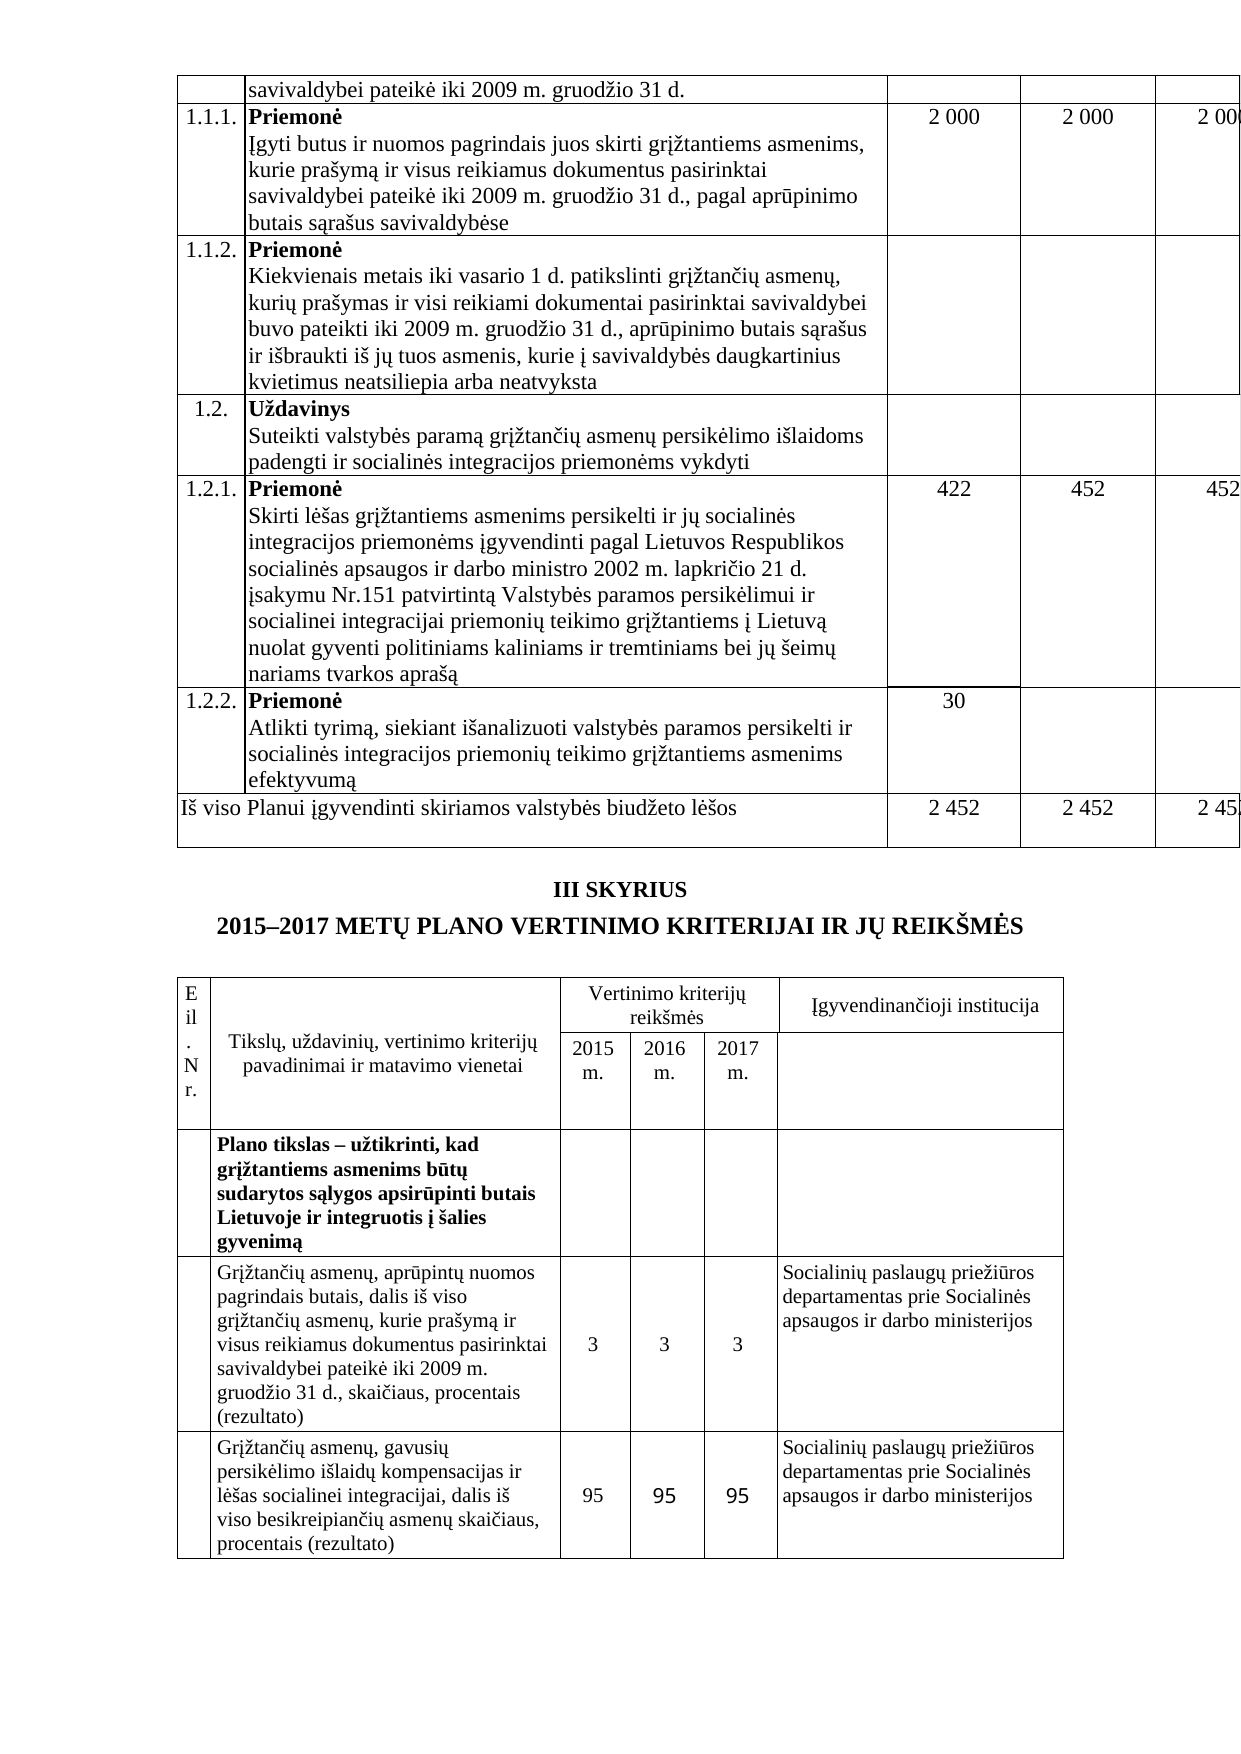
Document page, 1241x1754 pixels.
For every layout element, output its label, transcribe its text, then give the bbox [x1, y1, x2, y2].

table_cell 1.2. [178, 395, 244, 474]
table_cell 95 [705, 1432, 777, 1558]
table_cell 95 [561, 1432, 630, 1558]
table_cell [888, 236, 1020, 394]
table_cell 3 [561, 1257, 630, 1431]
table_cell Plano tikslas – užtikrinti, kad grįžtantiems asmenims būtų sudarytos sąlygos apsirūpinti butais Lietuvoje ir integruotis į šalies gyvenimą [211, 1130, 560, 1256]
table_cell 2 452 [888, 794, 1020, 847]
table_cell [1156, 236, 1239, 394]
table_cell [178, 1432, 210, 1558]
table_cell [888, 76, 1020, 102]
table_cell 30 [888, 688, 1020, 793]
table_cell Socialinių paslaugų priežiūros departamentas prie Socialinės apsaugos ir darbo ministerijos [778, 1432, 1063, 1558]
table_cell 3 [705, 1257, 777, 1431]
table_cell 2016 m. [631, 1033, 704, 1128]
table_cell [178, 1257, 210, 1431]
text 2015–2017 METŲ PLANO VERTINIMO KRITERIJAI IR JŲ REIKŠMĖS [177, 902, 1063, 940]
table_cell Grįžtančių asmenų, gavusių persikėlimo išlaidų kompensacijas ir lėšas socialinei integracijai, dalis iš viso besikreipiančių asmenų skaičiaus, procentais (rezultato) [211, 1432, 560, 1558]
table_cell [1156, 395, 1240, 474]
table_cell [1021, 395, 1155, 474]
table_cell Iš viso Planui įgyvendinti skiriamos valstybės biudžeto lėšos [178, 794, 887, 847]
table_cell 1.2.1. [178, 476, 244, 686]
table_cell 95 [631, 1432, 704, 1558]
table_cell 2 452 [1021, 794, 1155, 847]
table_cell 2 452 [1156, 794, 1239, 847]
text III SKYRIUS [177, 876, 1063, 902]
table_cell 422 [888, 476, 1020, 686]
table_cell 1.1.2. [178, 236, 244, 394]
table_cell Priemonė Skirti lėšas grįžtantiems asmenims persikelti ir jų socialinės integracijos priemonėms įgyvendinti pagal Lietuvos Respublikos socialinės apsaugos ir darbo ministro 2002 m. lapkričio 21 d. įsakymu Nr.151 patvirtintą Valstybės paramos persikėlimui ir socialinei integracijai priemonių teikimo grįžtantiems į Lietuvą nuolat gyventi politiniams kaliniams ir tremtiniams bei jų šeimų nariams tvarkos aprašą [246, 476, 887, 686]
table_cell Socialinių paslaugų priežiūros departamentas prie Socialinės apsaugos ir darbo ministerijos [778, 1257, 1063, 1431]
table_cell Priemonė Atlikti tyrimą, siekiant išanalizuoti valstybės paramos persikelti ir socialinės integracijos priemonių teikimo grįžtantiems asmenims efektyvumą [246, 688, 887, 793]
table_cell 2 000 [1021, 104, 1155, 235]
table_cell 2 000 [1156, 104, 1239, 235]
table_header Vertinimo kriterijų reikšmės [561, 978, 779, 1032]
table_cell [178, 76, 244, 102]
table_cell [561, 1130, 630, 1256]
table_cell [778, 1033, 1063, 1128]
table_cell Priemonė Įgyti butus ir nuomos pagrindais juos skirti grįžtantiems asmenims, kurie prašymą ir visus reikiamus dokumentus pasirinktai savivaldybei pateikė iki 2009 m. gruodžio 31 d., pagal aprūpinimo butais sąrašus savivaldybėse [246, 104, 887, 235]
table_cell [888, 395, 1020, 474]
table_cell 452 [1156, 476, 1240, 686]
table_cell 1.2.2. [178, 688, 244, 793]
table_cell [1021, 688, 1155, 793]
table_cell 2017 m. [705, 1033, 777, 1128]
table_cell [1021, 76, 1155, 102]
table_cell [778, 1130, 1063, 1256]
table_cell Priemonė Kiekvienais metais iki vasario 1 d. patikslinti grįžtančių asmenų, kurių prašymas ir visi reikiami dokumentai pasirinktai savivaldybei buvo pateikti iki 2009 m. gruodžio 31 d., aprūpinimo butais sąrašus ir išbraukti iš jų tuos asmenis, kurie į savivaldybės daugkartinius kvietimus neatsiliepia arba neatvyksta [246, 236, 887, 394]
table_cell 452 [1021, 476, 1155, 686]
table_cell 2015 m. [561, 1033, 630, 1128]
table_cell [1156, 688, 1240, 793]
table_cell Grįžtančių asmenų, aprūpintų nuomos pagrindais butais, dalis iš viso grįžtančių asmenų, kurie prašymą ir visus reikiamus dokumentus pasirinktai savivaldybei pateikė iki 2009 m. gruodžio 31 d., skaičiaus, procentais (rezultato) [211, 1257, 560, 1431]
table_cell Uždavinys Suteikti valstybės paramą grįžtančių asmenų persikėlimo išlaidoms padengti ir socialinės integracijos priemonėms vykdyti [246, 395, 887, 474]
table_cell [178, 1130, 210, 1256]
table_cell [705, 1130, 777, 1256]
table_cell 1.1.1. [178, 104, 244, 235]
table_cell 3 [631, 1257, 704, 1431]
table_cell [1156, 76, 1239, 102]
table_cell [1021, 236, 1155, 394]
table_cell savivaldybei pateikė iki 2009 m. gruodžio 31 d. [246, 76, 887, 102]
table_cell [631, 1130, 704, 1256]
table_header Tikslų, uždavinių, vertinimo kriterijų pavadinimai ir matavimo vienetai [211, 978, 560, 1128]
table_header Įgyvendinančioji institucija [780, 978, 1063, 1032]
table_cell 2 000 [888, 104, 1020, 235]
table_header Eil. Nr. [178, 978, 210, 1128]
